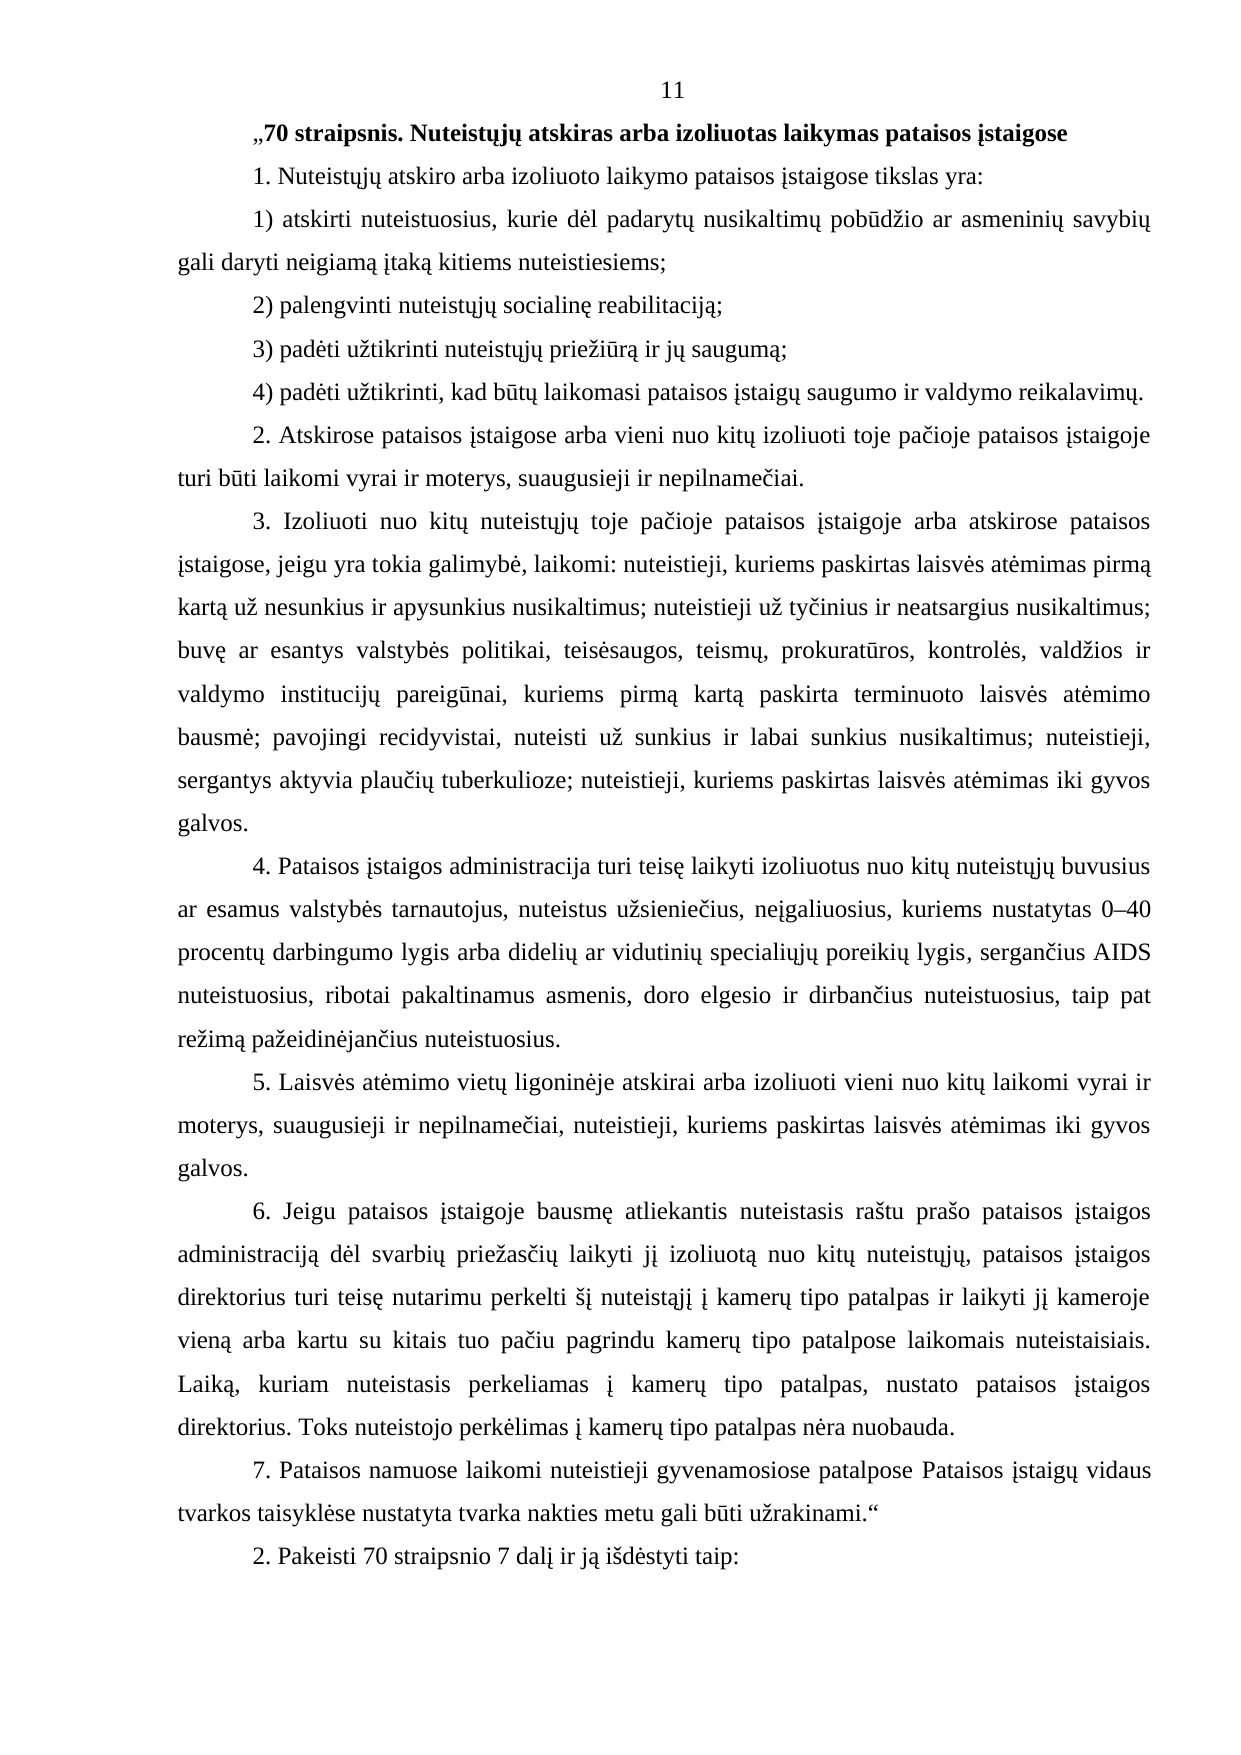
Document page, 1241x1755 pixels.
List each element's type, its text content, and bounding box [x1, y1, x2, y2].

text 4. Pataisos įstaigos administracija turi teisę laikyti izoliuotus nuo kitų nuteistųjų buvusius ar esamus valstybės tarnautojus, nuteistus užsieniečius, neįgaliuosius, kuriems nustatytas 0–40 procentų darbingumo lygis arba didelių ar vidutinių specialiųjų poreikių lygis, sergančius AIDS nuteistuosius, ribotai pakaltinamus asmenis, doro elgesio ir dirbančius nuteistuosius, taip pat režimą pažeidinėjančius nuteistuosius. [177, 851, 1152, 1052]
text „70 straipsnis. Nuteistųjų atskiras arba izoliuotas laikymas pataisos įstaigose [177, 118, 1152, 147]
text 2. Atskirose pataisos įstaigose arba vieni nuo kitų izoliuoti toje pačioje pataisos įstaigoje turi būti laikomi vyrai ir moterys, suaugusieji ir nepilnamečiai. [177, 420, 1152, 492]
text 1. Nuteistųjų atskiro arba izoliuoto laikymo pataisos įstaigose tikslas yra: [177, 161, 1152, 190]
text 5. Laisvės atėmimo vietų ligoninėje atskirai arba izoliuoti vieni nuo kitų laikomi vyrai ir moterys, suaugusieji ir nepilnamečiai, nuteistieji, kuriems paskirtas laisvės atėmimas iki gyvos galvos. [177, 1067, 1152, 1182]
text 7. Pataisos namuose laikomi nuteistieji gyvenamosiose patalpose Pataisos įstaigų vidaus tvarkos taisyklėse nustatyta tvarka nakties metu gali būti užrakinami.“ [177, 1455, 1152, 1527]
text 2) palengvinti nuteistųjų socialinę reabilitaciją; [177, 291, 1152, 319]
text 3) padėti užtikrinti nuteistųjų priežiūrą ir jų saugumą; [177, 334, 1152, 362]
text 4) padėti užtikrinti, kad būtų laikomasi pataisos įstaigų saugumo ir valdymo reikalavimų. [177, 377, 1152, 406]
text 1) atskirti nuteistuosius, kurie dėl padarytų nusikaltimų pobūdžio ar asmeninių savybių gali daryti neigiamą įtaką kitiems nuteistiesiems; [177, 204, 1152, 276]
text 2. Pakeisti 70 straipsnio 7 dalį ir ją išdėstyti taip: [177, 1541, 1152, 1570]
text 6. Jeigu pataisos įstaigoje bausmę atliekantis nuteistasis raštu prašo pataisos įstaigos administraciją dėl svarbių priežasčių laikyti jį izoliuotą nuo kitų nuteistųjų, pataisos įstaigos direktorius turi teisę nutarimu perkelti šį nuteistąjį į kamerų tipo patalpas ir laikyti jį kameroje vieną arba kartu su kitais tuo pačiu pagrindu kamerų tipo patalpose laikomais nuteistaisiais. Laiką, kuriam nuteistasis perkeliamas į kamerų tipo patalpas, nustato pataisos įstaigos direktorius. Toks nuteistojo perkėlimas į kamerų tipo patalpas nėra nuobauda. [177, 1196, 1152, 1441]
text 3. Izoliuoti nuo kitų nuteistųjų toje pačioje pataisos įstaigoje arba atskirose pataisos įstaigose, jeigu yra tokia galimybė, laikomi: nuteistieji, kuriems paskirtas laisvės atėmimas pirmą kartą už nesunkius ir apysunkius nusikaltimus; nuteistieji už tyčinius ir neatsargius nusikaltimus; buvę ar esantys valstybės politikai, teisėsaugos, teismų, prokuratūros, kontrolės, valdžios ir valdymo institucijų pareigūnai, kuriems pirmą kartą paskirta terminuoto laisvės atėmimo bausmė; pavojingi recidyvistai, nuteisti už sunkius ir labai sunkius nusikaltimus; nuteistieji, sergantys aktyvia plaučių tuberkulioze; nuteistieji, kuriems paskirtas laisvės atėmimas iki gyvos galvos. [177, 506, 1152, 837]
